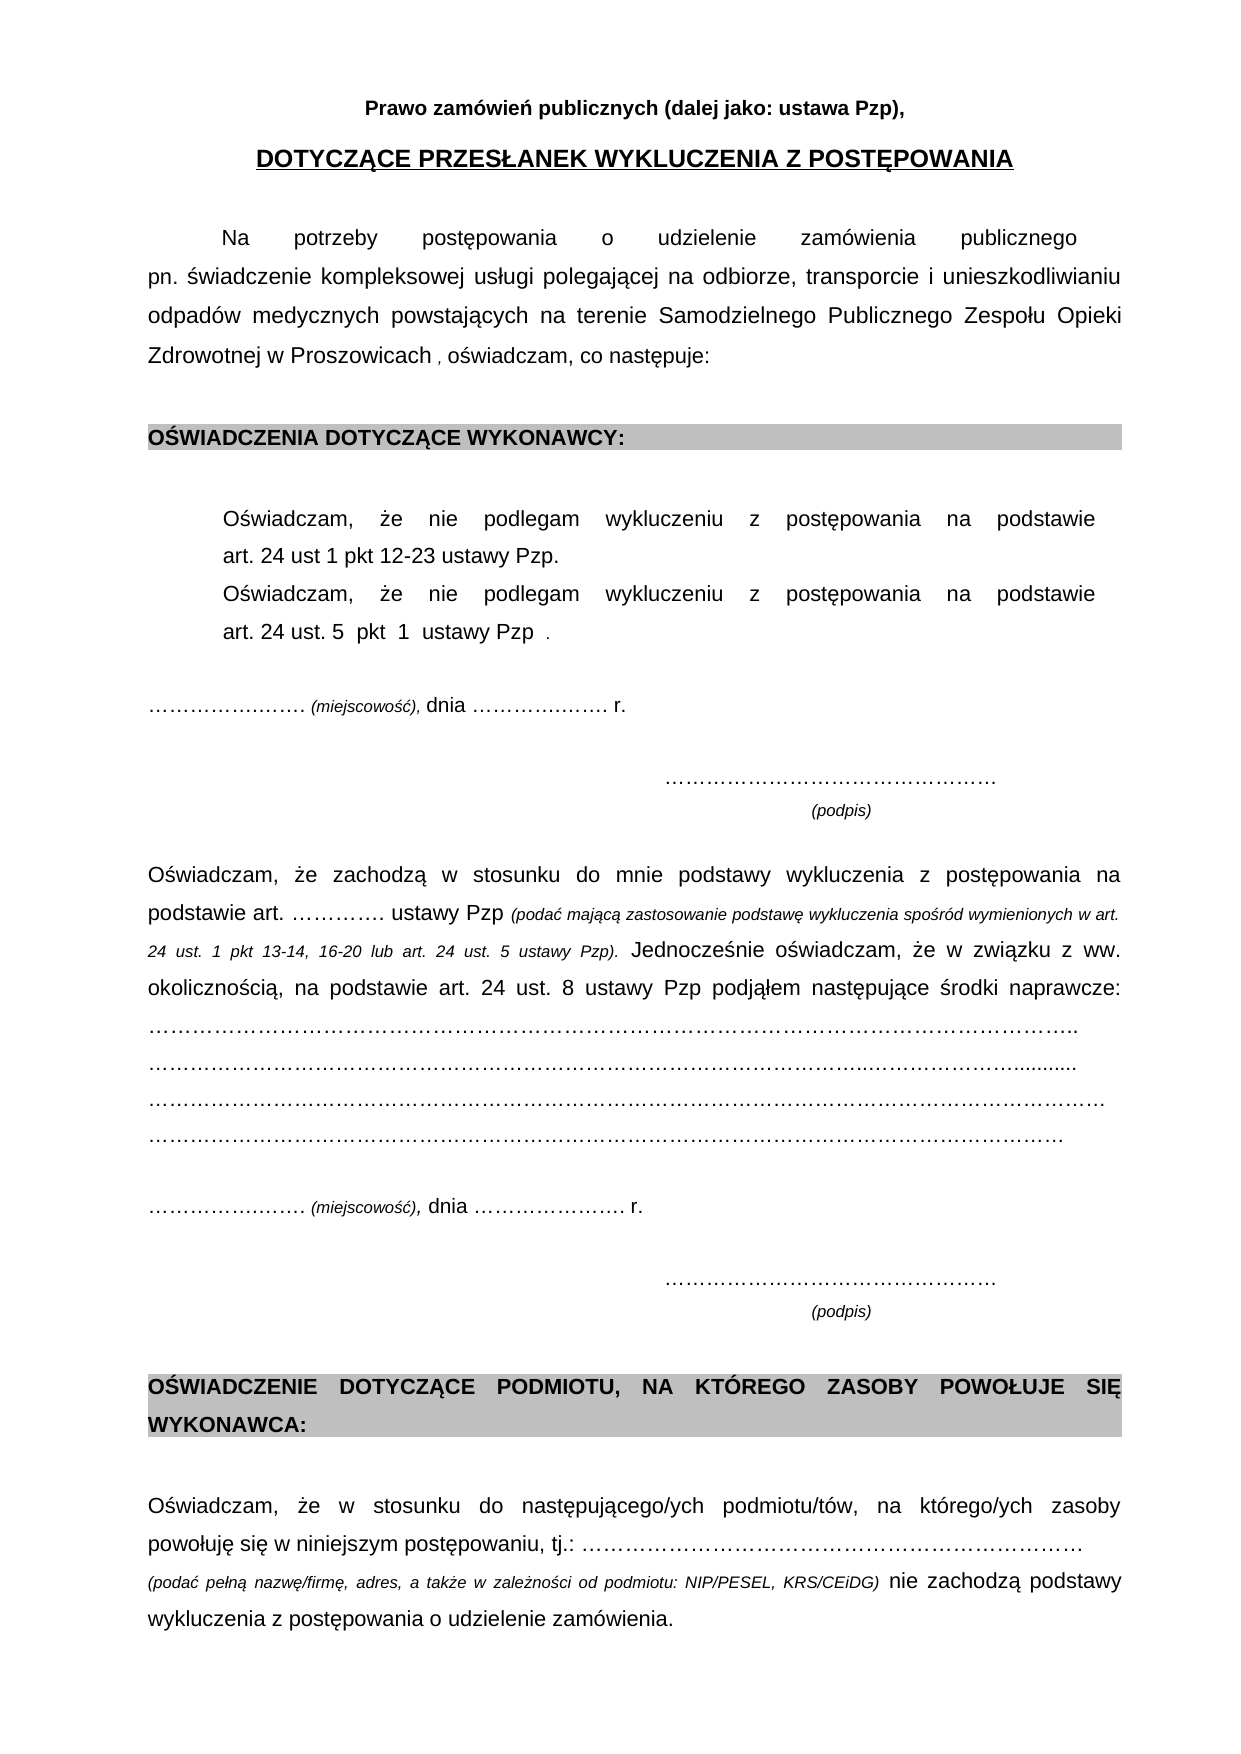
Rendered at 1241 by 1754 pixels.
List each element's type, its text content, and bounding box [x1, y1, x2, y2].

text …………….……. (miejscowość), dnia ………….……. r. [148, 693, 1122, 717]
text (podpis) [738, 1302, 1122, 1321]
text (podpis) [738, 801, 1122, 820]
text ………………………………………… [148, 764, 1122, 788]
text …………………………………………………………………………………………..…………………...........……………………………………………………………………………………………………………………………………………………………………………………………………………………………………………… [148, 1051, 1122, 1146]
text …………….……. (miejscowość), dnia …………………. r. [148, 1194, 1122, 1218]
text Oświadczam, że zachodzą w stosunku do mnie podstawy wykluczenia z postępowania na podstawie art. …………. ustawy Pzp (podać mającą zastosowanie podstawę wykluczenia spośród wymienionych w art. 24 ust. 1 pkt 13-14, 16-20 lub art. 24 ust. 5 ustawy Pzp). Jednocześnie oświadczam, że w związku z ww. okolicznością, na podstawie art. 24 ust. 8 ustawy Pzp podjąłem następujące środki naprawcze: ……………………………………………………………………………………………………………….. [148, 862, 1122, 1038]
text DOTYCZĄCE PRZESŁANEK WYKLUCZENIA Z POSTĘPOWANIA [148, 144, 1122, 172]
text ………………………………………… [148, 1266, 1122, 1290]
text Prawo zamówień publicznych (dalej jako: ustawa Pzp), [148, 95, 1122, 119]
text Na potrzeby postępowania o udzielenie zamówienia publicznego pn. świadczenie kompleksowej usługi polegającej na odbiorze, transporcie i unieszkodliwianiu odpadów medycznych powstających na terenie Samodzielnego Publicznego Zespołu Opieki Zdrowotnej w Proszowicach , oświadczam, co następuje: [148, 225, 1122, 368]
text OŚWIADCZENIA DOTYCZĄCE WYKONAWCY: [148, 424, 1122, 450]
text OŚWIADCZENIE DOTYCZĄCE PODMIOTU, NA KTÓREGO ZASOBY POWOŁUJE SIĘ WYKONAWCA: [148, 1374, 1122, 1437]
list Oświadczam, że nie podlegam wykluczeniu z postępowania na podstawie art. 24 ust 1 pkt 12-23 ustawy Pzp. [185, 506, 1122, 568]
text Oświadczam, że w stosunku do następującego/ych podmiotu/tów, na którego/ych zasoby powołuję się w niniejszym postępowaniu, tj.: …………………………………………………………… (podać pełną nazwę/firmę, adres, a także w zależności od podmiotu: NIP/PESEL, KRS/CEiDG) nie zachodzą podstawy wykluczenia z postępowania o udzielenie zamówienia. [148, 1493, 1122, 1631]
list Oświadczam, że nie podlegam wykluczeniu z postępowania na podstawie art. 24 ust. 5 pkt 1 ustawy Pzp . [185, 581, 1122, 644]
